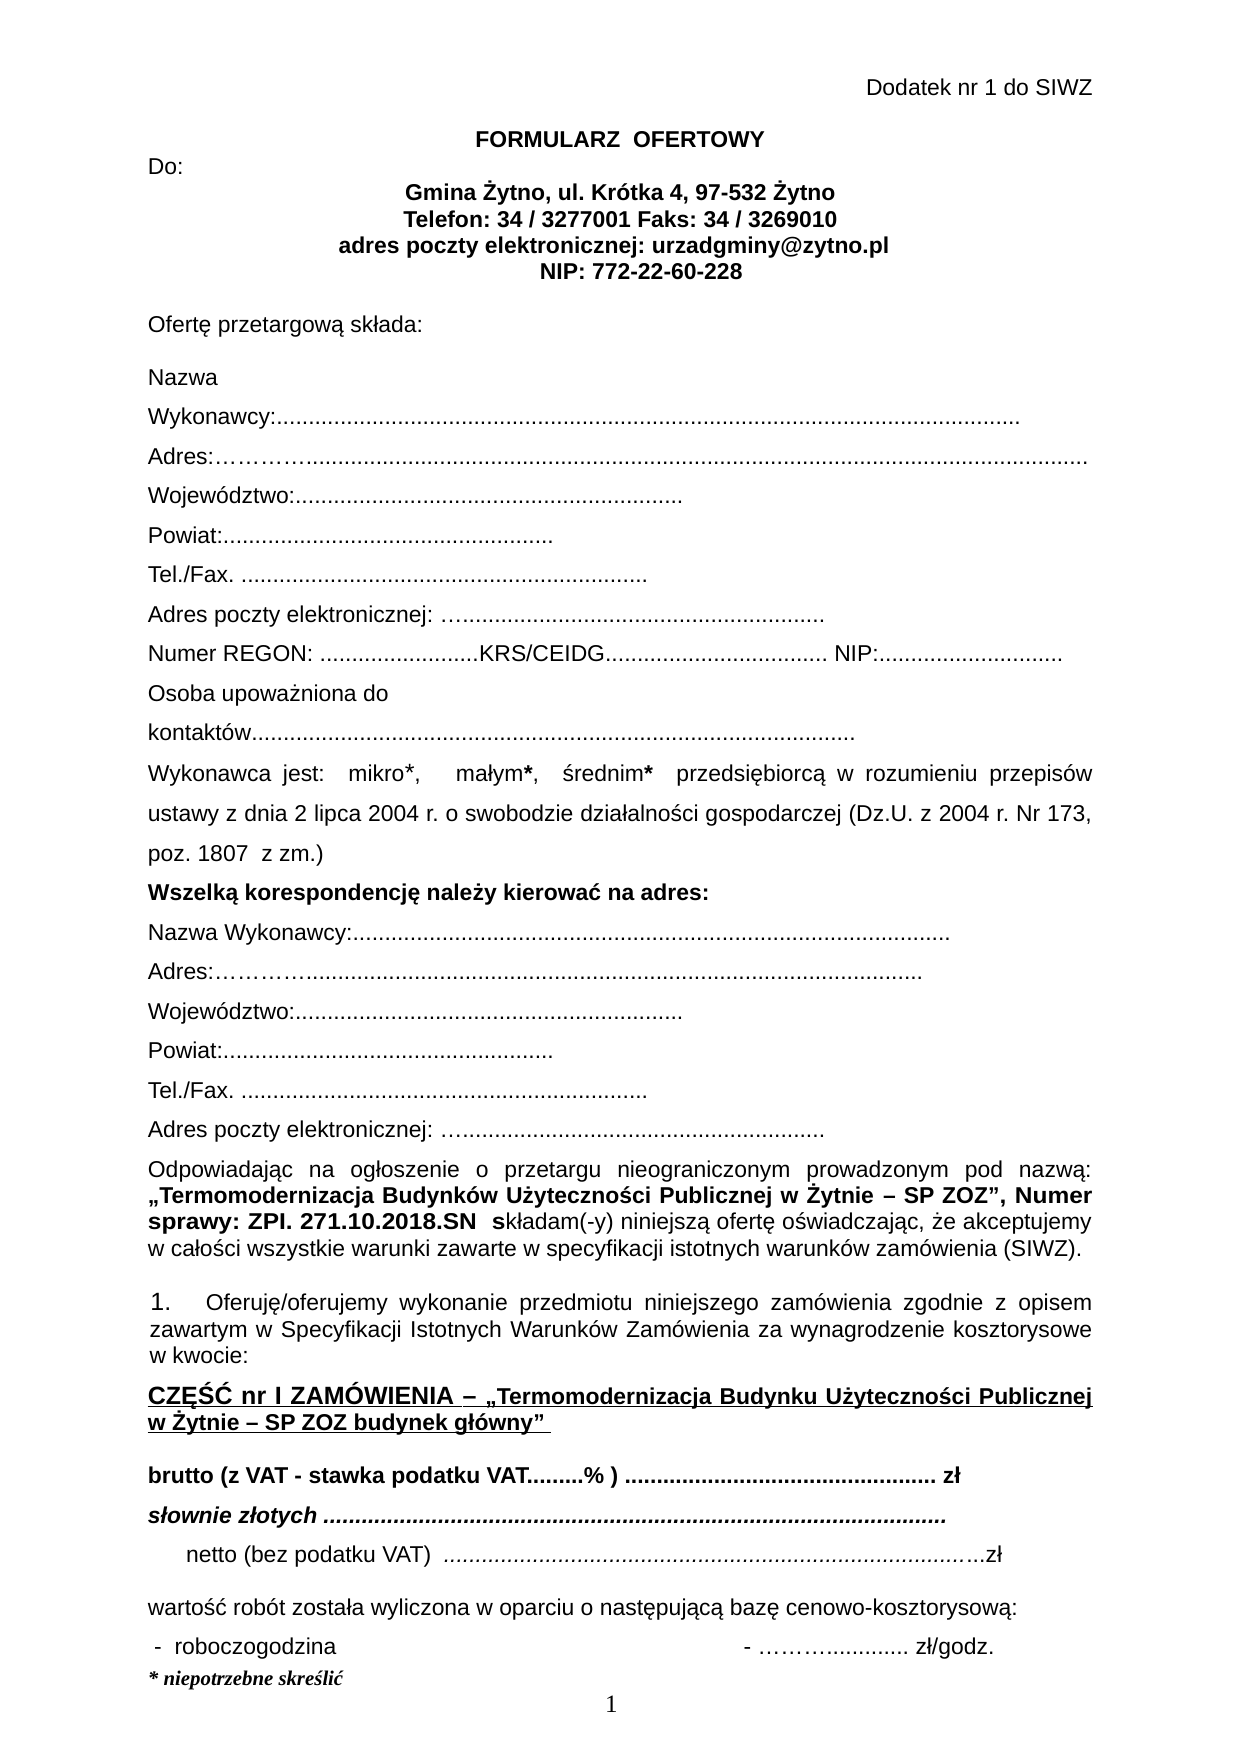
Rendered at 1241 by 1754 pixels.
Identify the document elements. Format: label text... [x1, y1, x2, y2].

text słownie złotych .................................................................................................. [148, 1502, 1092, 1528]
text Adres poczty elektronicznej: …......................................................... [148, 1116, 1092, 1142]
text NIP: 772-22-60-228 [148, 258, 1092, 284]
list Oferuję/oferujemy wykonanie przedmiotu niniejszego zamówienia zgodnie z opisem zawartym w Specyfikacji Istotnych Warunków Zamówienia za wynagrodzenie kosztorysowe w kwocie: [149, 1287, 1092, 1369]
text netto (bez podatku VAT) .....................................................................................zł [148, 1541, 1092, 1567]
subtitle Dodatek nr 1 do SIWZ [148, 74, 1092, 100]
text Do: [148, 153, 1092, 179]
text Nazwa Wykonawcy:..................................................................................................................... [148, 364, 1092, 429]
text Adres:…………........................................................................................................................... [148, 443, 1092, 469]
text Osoba upoważniona do kontaktów............................................................................................... [148, 679, 1092, 745]
text Telefon: 34 / 3277001 Faks: 34 / 3269010 [148, 206, 1092, 232]
text CZĘŚĆ nr I ZAMÓWIENIA – „Termomodernizacja Budynku Użyteczności Publicznej [148, 1381, 1092, 1406]
text Adres:…………................................................................................................. [148, 958, 1092, 984]
text Nazwa Wykonawcy:.............................................................................................. [148, 919, 1092, 945]
text Województwo:............................................................. Powiat:.................................................... [148, 482, 1092, 548]
text FORMULARZ OFERTOWY [148, 126, 1092, 153]
text Tel./Fax. ................................................................ [148, 1077, 1092, 1103]
text Ofertę przetargową składa: [148, 311, 1092, 337]
text brutto (z VAT - stawka podatku VAT.........% ) ................................................. zł [148, 1462, 1092, 1488]
text Województwo:............................................................. Powiat:.................................................... [148, 998, 1092, 1063]
text Tel./Fax. ................................................................ [148, 561, 1092, 587]
text - roboczogodzina - ………............. zł/godz. [148, 1633, 1092, 1659]
text Adres poczty elektronicznej: …......................................................... [148, 601, 1092, 627]
text wartość robót została wyliczona w oparciu o następującą bazę cenowo-kosztorysową: [148, 1594, 1092, 1620]
text w Żytnie – SP ZOZ budynek główny” [148, 1407, 1092, 1436]
text Numer REGON: .........................KRS/CEIDG................................... NIP:............................. [148, 640, 1092, 666]
text Gmina Żytno, ul. Krótka 4, 97-532 Żytno [148, 179, 1092, 206]
text Wykonawca jest: mikro*, małym*, średnim* przedsiębiorcą w rozumieniu przepisów ustawy z dnia 2 lipca 2004 r. o swobodzie działalności gospodarczej (Dz.U. z 2004 r. Nr 173, poz. 1807 z zm.) [148, 758, 1092, 866]
text Odpowiadając na ogłoszenie o przetargu nieograniczonym prowadzonym pod nazwą: „Termomodernizacja Budynków Użyteczności Publicznej w Żytnie – SP ZOZ”, Numer sprawy: ZPI. 271.10.2018.SN składam(-y) niniejszą ofertę oświadczając, że akceptujemy w całości wszystkie warunki zawarte w specyfikacji istotnych warunków zamówienia (SIWZ). [148, 1156, 1092, 1261]
text adres poczty elektronicznej: urzadgminy@zytno.pl [148, 232, 1092, 258]
text Wszelką korespondencję należy kierować na adres: [148, 879, 1092, 906]
